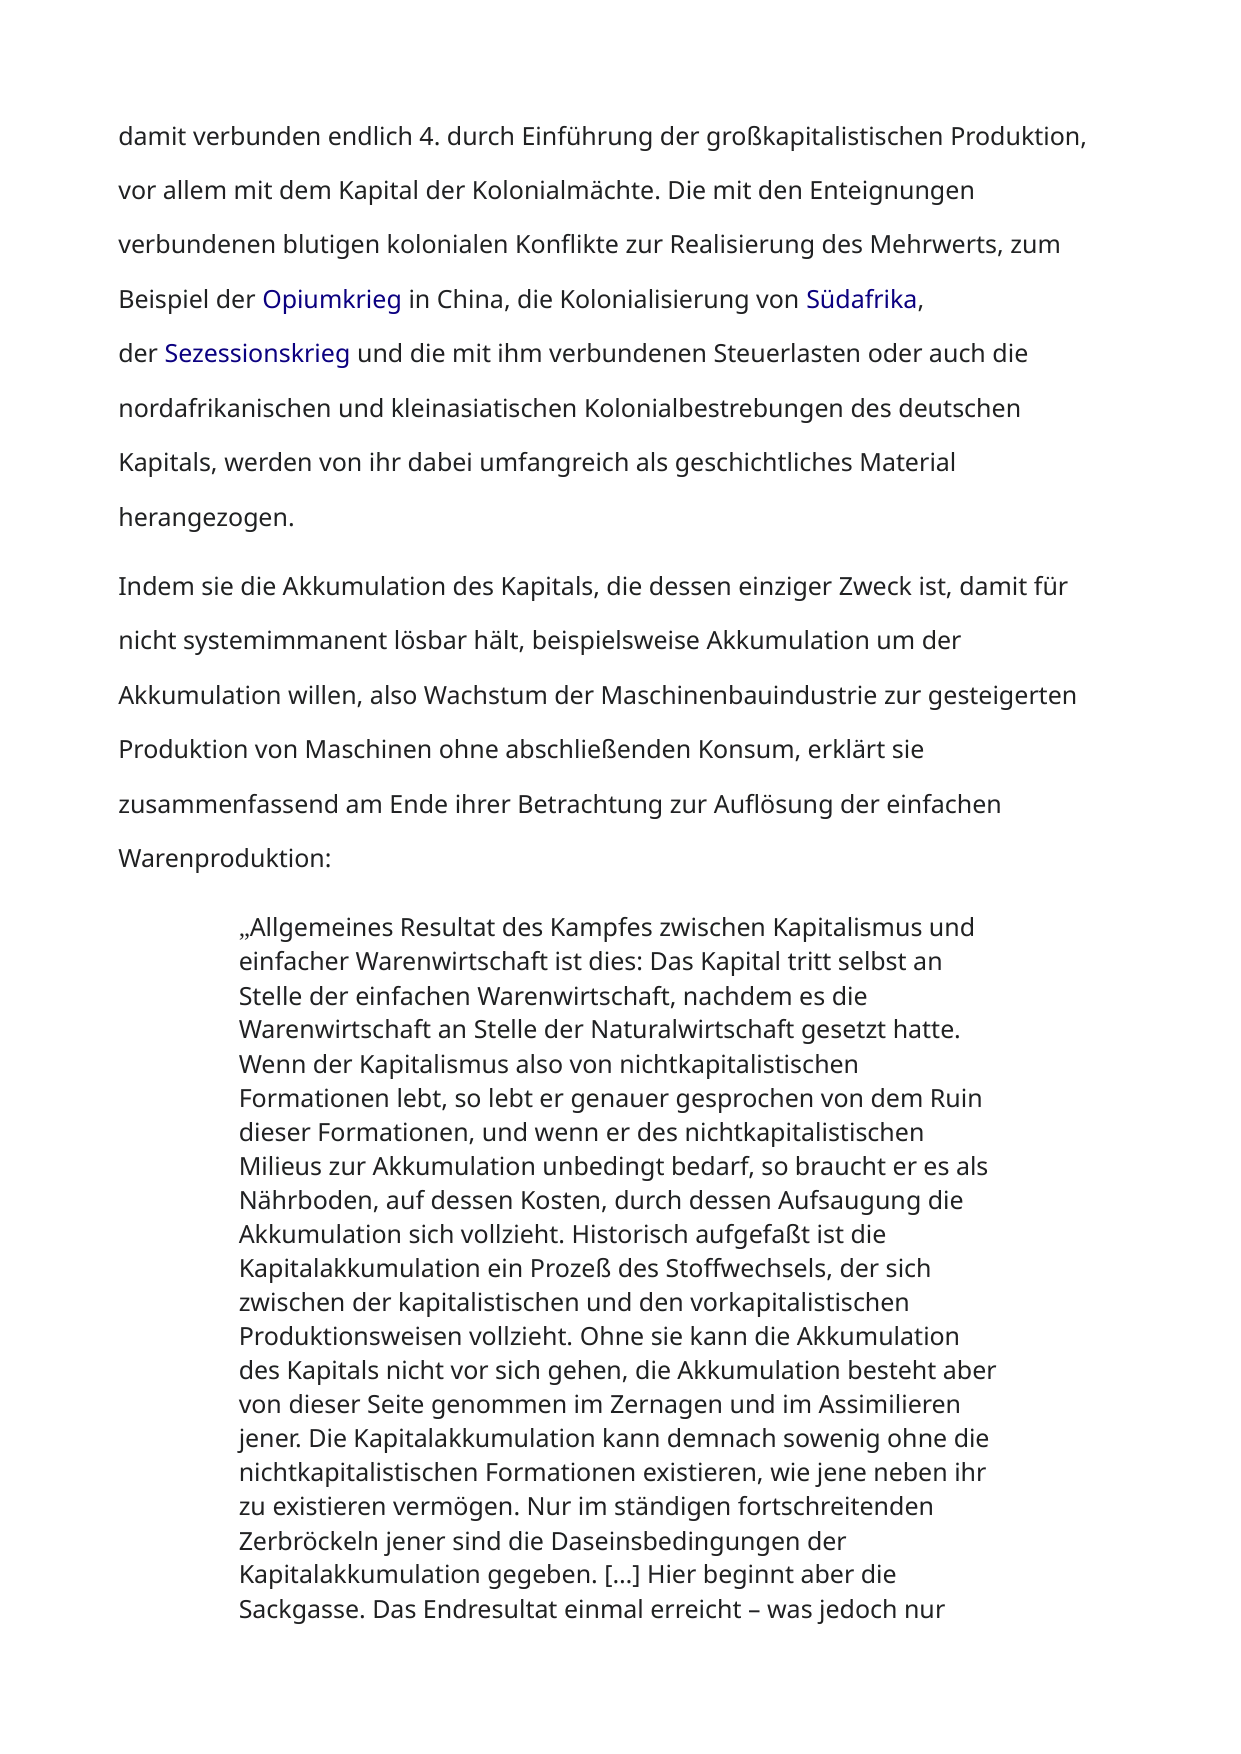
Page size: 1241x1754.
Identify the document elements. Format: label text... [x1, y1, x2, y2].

text Indem sie die Akkumulation des Kapitals, die dessen einziger Zweck ist, damit für nicht systemimmanent lösbar hält, beispielsweise Akkumulation um der Akkumulation willen, also Wachstum der Maschinenbauindustrie zur gesteigerten Produktion von Maschinen ohne abschließenden Konsum, erklärt sie zusammenfassend am Ende ihrer Betrachtung zur Auflösung der einfachen Warenproduktion: [118, 568, 1122, 875]
text „Allgemeines Resultat des Kampfes zwischen Kapitalismus und einfacher Warenwirtschaft ist dies: Das Kapital tritt selbst an Stelle der einfachen Warenwirtschaft, nachdem es die Warenwirtschaft an Stelle der Naturalwirtschaft gesetzt hatte. Wenn der Kapitalismus also von nichtkapitalistischen Formationen lebt, so lebt er genauer gesprochen von dem Ruin dieser Formationen, und wenn er des nichtkapitalistischen Milieus zur Akkumulation unbedingt bedarf, so braucht er es als Nährboden, auf dessen Kosten, durch dessen Aufsaugung die Akkumulation sich vollzieht. Historisch aufgefaßt ist die Kapitalakkumulation ein Prozeß des Stoffwechsels, der sich zwischen der kapitalistischen und den vorkapitalistischen Produktionsweisen vollzieht. Ohne sie kann die Akkumulation des Kapitals nicht vor sich gehen, die Akkumulation besteht aber von dieser Seite genommen im Zernagen und im Assimilieren jener. Die Kapitalakkumulation kann demnach sowenig ohne die nichtkapitalistischen Formationen existieren, wie jene neben ihr zu existieren vermögen. Nur im ständigen fortschreitenden Zerbröckeln jener sind die Daseinsbedingungen der Kapitalakkumulation gegeben. […] Hier beginnt aber die Sackgasse. Das Endresultat einmal erreicht – was jedoch nur [238, 910, 1002, 1625]
text damit verbunden endlich 4. durch Einführung der großkapitalistischen Produktion, vor allem mit dem Kapital der Kolonialmächte. Die mit den Enteignungen verbundenen blutigen kolonialen Konflikte zur Realisierung des Mehrwerts, zum Beispiel der Opiumkrieg in China, die Kolonialisierung von Südafrika, der Sezessionskrieg und die mit ihm verbundenen Steuerlasten oder auch die nordafrikanischen und kleinasiatischen Kolonialbestrebungen des deutschen Kapitals, werden von ihr dabei umfangreich als geschichtliches Material herangezogen. [118, 118, 1122, 533]
